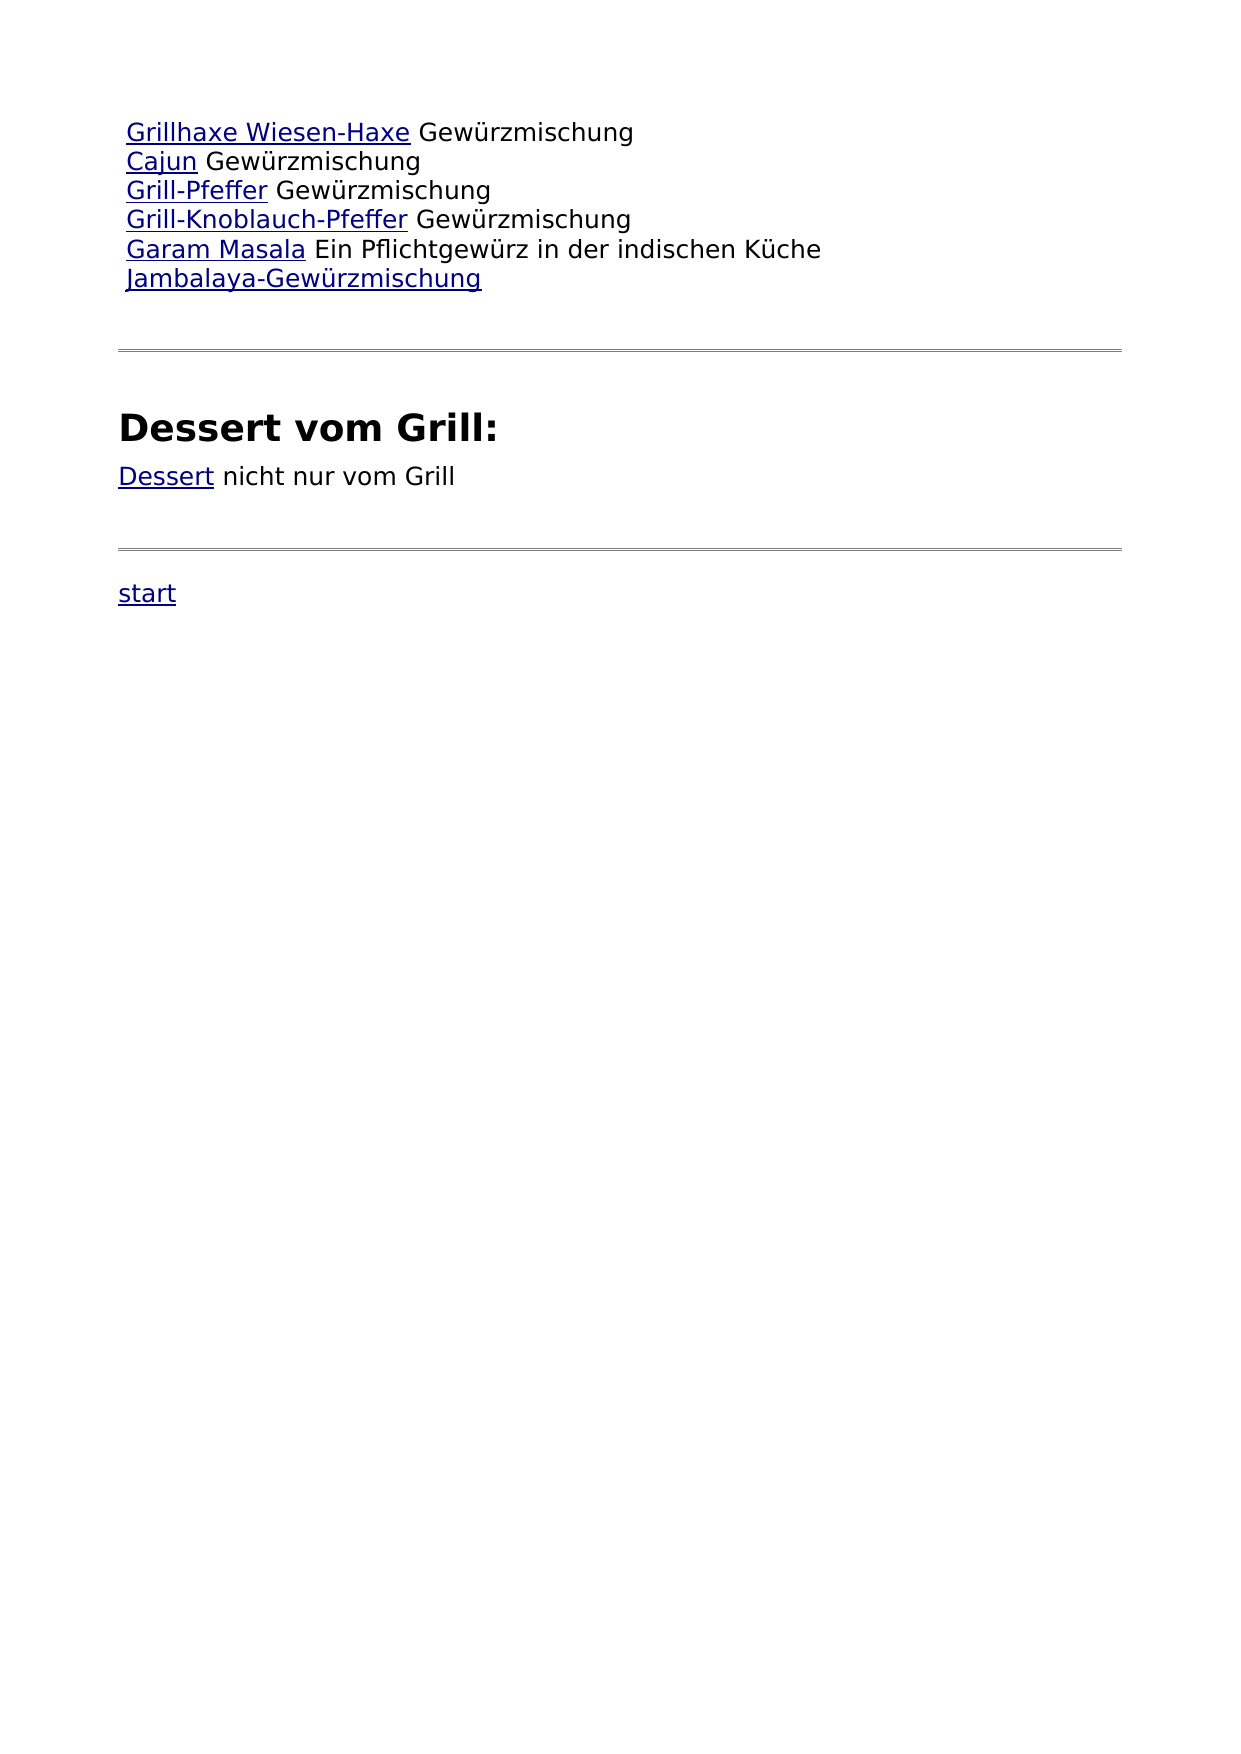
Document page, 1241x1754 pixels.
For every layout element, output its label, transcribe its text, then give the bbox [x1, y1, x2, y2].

text Dessert nicht nur vom Grill [118, 462, 1122, 521]
subtitle Dessert vom Grill: [118, 406, 1122, 450]
text Grillhaxe Wiesen-Haxe Gewürzmischung Cajun Gewürzmischung Grill-Pfeffer Gewürzmischung Grill-Knoblauch-Pfeffer Gewürzmischung Garam Masala Ein Pflichtgewürz in der indischen Küche Jambalaya-Gewürzmischung [118, 118, 1122, 322]
text start [118, 579, 1122, 609]
